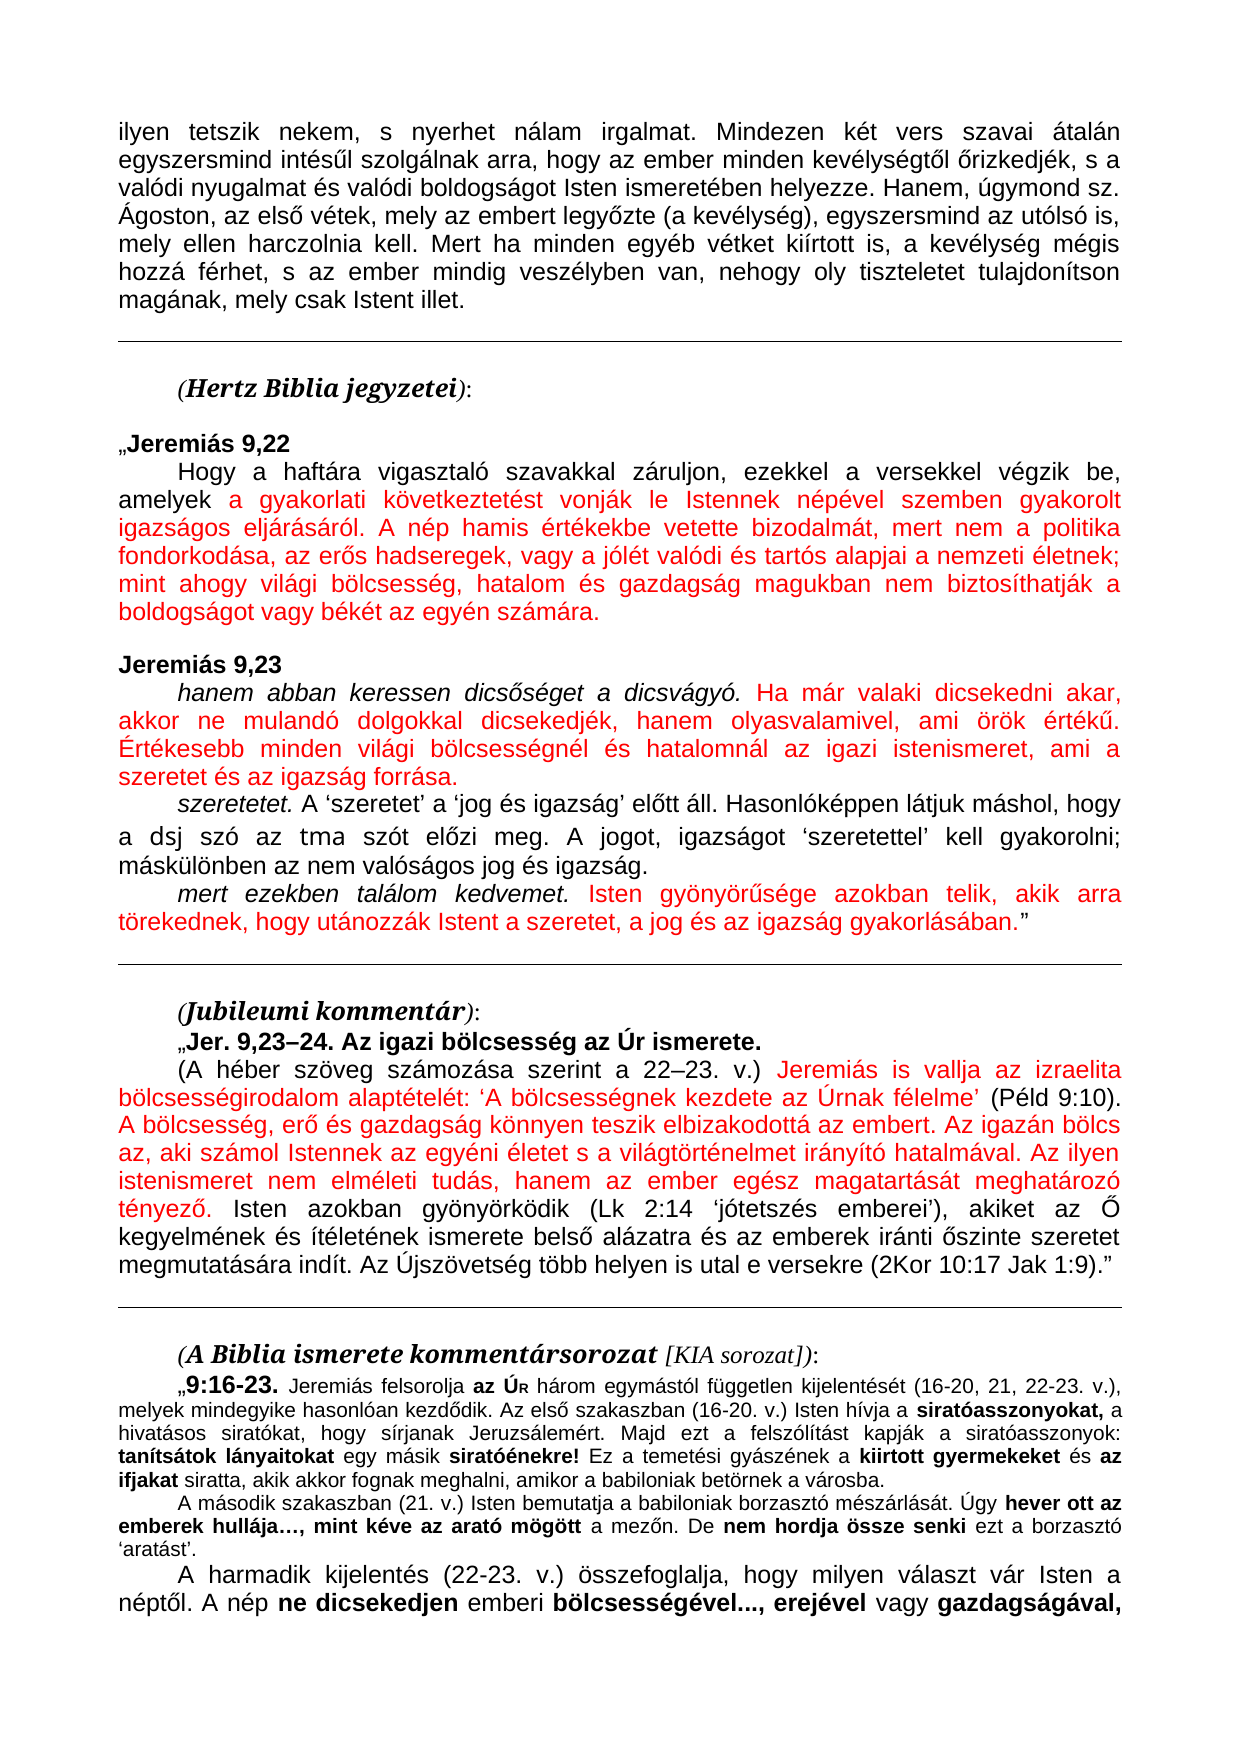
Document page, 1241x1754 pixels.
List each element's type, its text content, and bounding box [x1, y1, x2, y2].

text szeretetet. A ‘szeretet’ a ‘jog és igazság’ előtt áll. Hasonlóképpen látjuk máshol, hogy a dsj szó az tma szót előzi meg. A jogot, igazságot ‘szeretettel’ kell gyakorolni; máskülönben az nem valóságos jog és igazság. [118, 790, 1122, 880]
text (Jubileumi kommentár): [118, 993, 1122, 1028]
text (Hertz Biblia jegyzetei): [118, 371, 1122, 405]
text Hogy a haftára vigasztaló szavakkal záruljon, ezekkel a versekkel végzik be, amelyek a gyakorlati következtetést vonják le Istennek népével szemben gyakorolt igazságos eljárásáról. A nép hamis értékekbe vetette bizodalmát, mert nem a politika fondorkodása, az erős hadseregek, vagy a jólét valódi és tartós alapjai a nemzeti életnek; mint ahogy világi bölcsesség, hatalom és gazdagság magukban nem biztosíthatják a boldogságot vagy békét az egyén számára. [118, 458, 1122, 626]
text (A héber szöveg számozása szerint a 22–23. v.) Jeremiás is vallja az izraelita bölcsességirodalom alaptételét: ‘A bölcsességnek kezdete az Úrnak félelme’ (Péld 9:10). A bölcsesség, erő és gazdagság könnyen teszik elbizakodottá az embert. Az igazán bölcs az, aki számol Istennek az egyéni életet s a világtörténelmet irányító hatalmával. Az ilyen istenismeret nem elméleti tudás, hanem az ember egész magatartását meghatározó tényező. Isten azokban gyönyörködik (Lk 2:14 ‘jótetszés emberei’), akiket az Ő kegyelmének és ítéletének ismerete belső alázatra és az emberek iránti őszinte szeretet megmutatására indít. Az Újszövetség több helyen is utal e versekre (2Kor 10:17 Jak 1:9).” [118, 1056, 1122, 1279]
text „Jeremiás 9,22 [118, 430, 1122, 458]
text „Jer. 9,23–24. Az igazi bölcsesség az Úr ismerete. [118, 1028, 1122, 1056]
text Jeremiás 9,23 [118, 651, 1122, 678]
text A harmadik kijelentés (22-23. v.) összefoglalja, hogy milyen választ vár Isten a néptől. A nép ne dicsekedjen emberi bölcsességével..., erejével vagy gazdagságával, [118, 1561, 1122, 1617]
text hanem abban keressen dicsőséget a dicsvágyó. Ha már valaki dicsekedni akar, akkor ne mulandó dolgokkal dicsekedjék, hanem olyasvalamivel, ami örök értékű. Értékesebb minden világi bölcsességnél és hatalomnál az igazi istenismeret, ami a szeretet és az igazság forrása. [118, 678, 1122, 790]
text ilyen tetszik nekem, s nyerhet nálam irgalmat. Mindezen két vers szavai átalán egyszersmind intésűl szolgálnak arra, hogy az ember minden kevélységtől őrizkedjék, s a valódi nyugalmat és valódi boldogságot Isten ismeretében helyezze. Hanem, úgymond sz. Ágoston, az első vétek, mely az embert legyőzte (a kevélység), egyszersmind az utólsó is, mely ellen harczolnia kell. Mert ha minden egyéb vétket kiírtott is, a kevélység mégis hozzá férhet, s az ember mindig veszélyben van, nehogy oly tiszteletet tulajdonítson magának, mely csak Istent illet. [118, 118, 1122, 313]
text „9:16-23. Jeremiás felsorolja az Úr három egymástól független kijelentését (16-20, 21, 22-23. v.), melyek mindegyike hasonlóan kezdődik. Az első szakaszban (16-20. v.) Isten hívja a siratóasszonyokat, a hivatásos siratókat, hogy sírjanak Jeruzsálemért. Majd ezt a felszólítást kapják a siratóasszonyok: tanítsátok lányaitokat egy másik siratóénekre! Ez a temetési gyászének a kiirtott gyermekeket és az ifjakat siratta, akik akkor fognak meghalni, amikor a babiloniak betörnek a városba. [118, 1371, 1122, 1491]
text A második szakaszban (21. v.) Isten bemutatja a babiloniak borzasztó mészárlását. Úgy hever ott az emberek hullája…, mint kéve az arató mögött a mezőn. De nem hordja össze senki ezt a borzasztó ‘aratást’. [118, 1491, 1122, 1561]
text mert ezekben találom kedvemet. Isten gyönyörűsége azokban telik, akik arra törekednek, hogy utánozzák Istent a szeretet, a jog és az igazság gyakorlásában.” [118, 880, 1122, 936]
text (A Biblia ismerete kommentársorozat [KIA sorozat]): [118, 1336, 1122, 1371]
